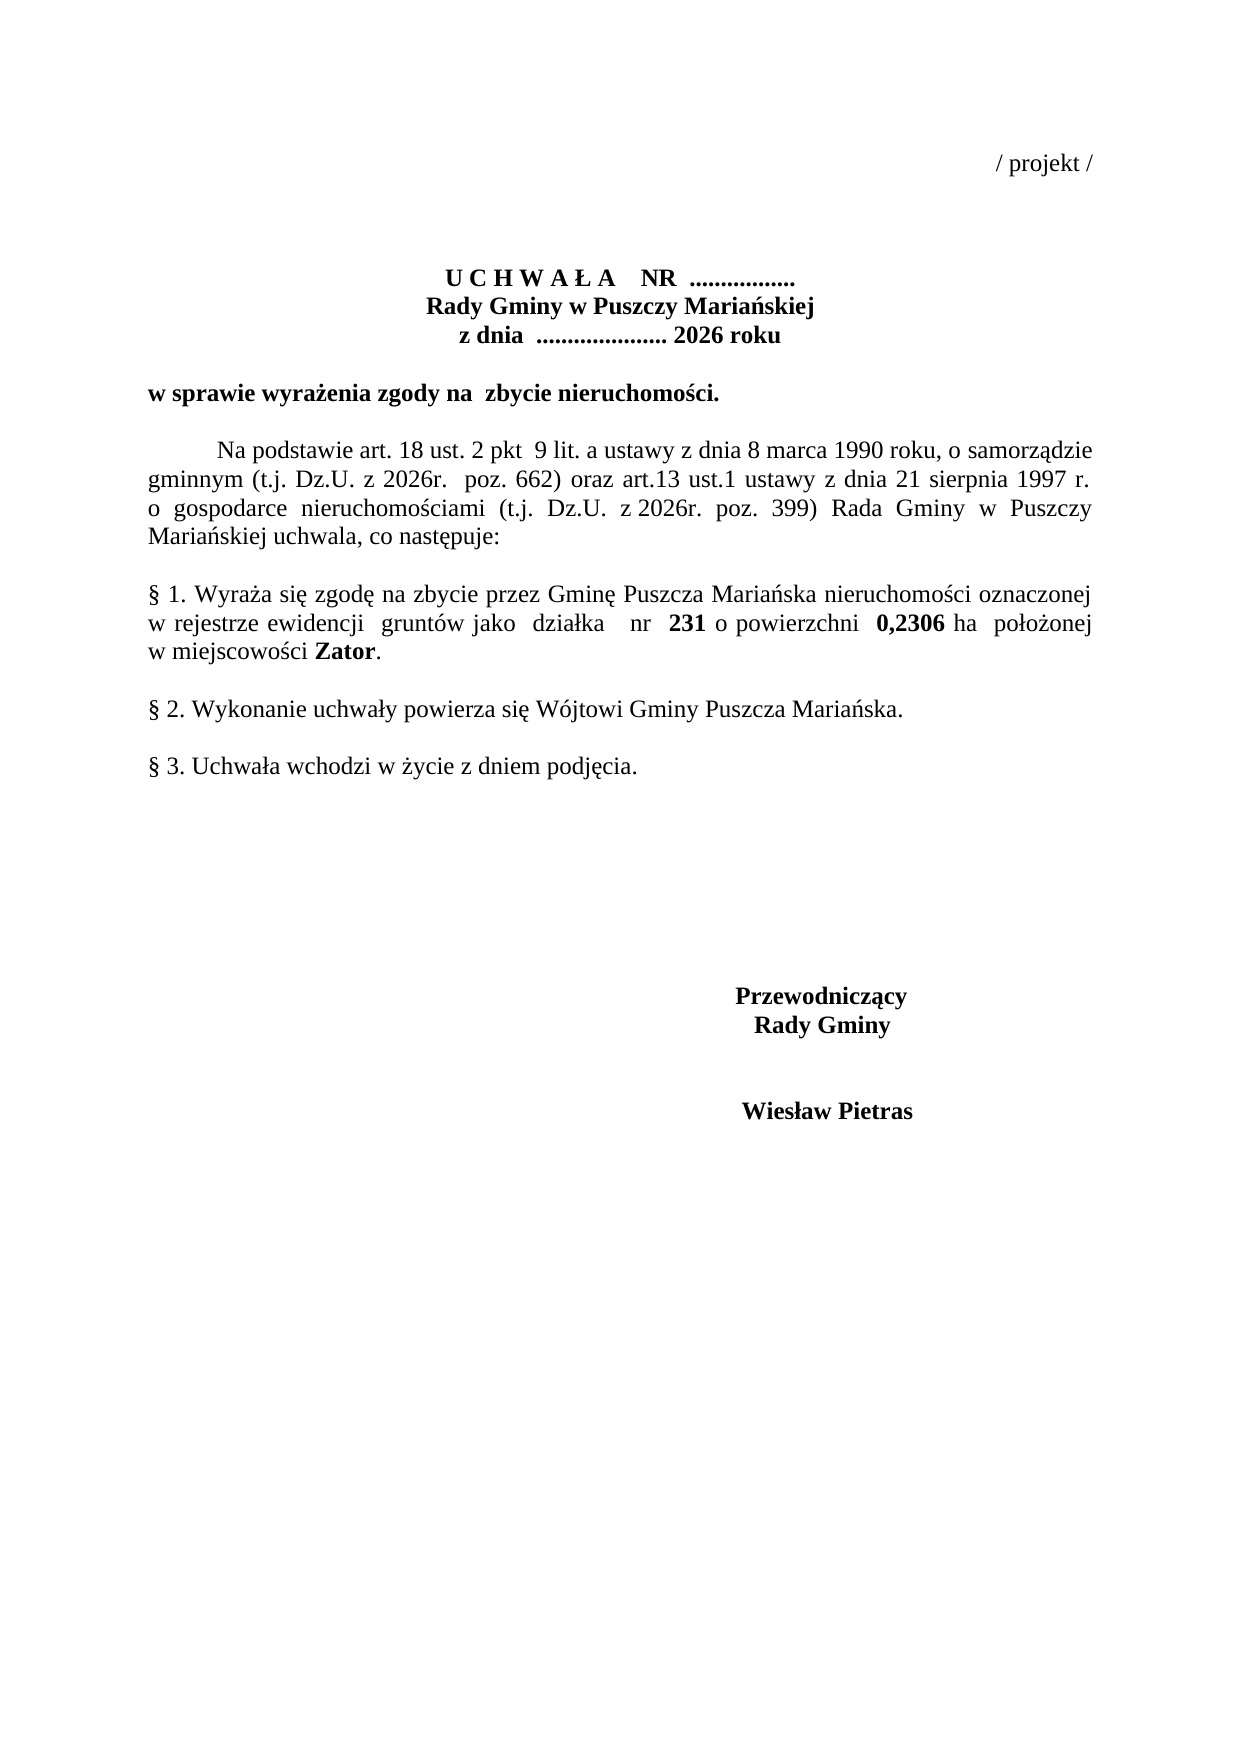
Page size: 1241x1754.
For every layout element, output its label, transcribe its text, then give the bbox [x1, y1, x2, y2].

text § 2. Wykonanie uchwały powierza się Wójtowi Gminy Puszcza Mariańska. [148, 694, 1093, 723]
text § 1. Wyraża się zgodę na zbycie przez Gminę Puszcza Mariańska nieruchomości oznaczonej w rejestrze ewidencji gruntów jako działka nr 231 o powierzchni 0,2306 ha położonej w miejscowości Zator. [148, 579, 1093, 665]
text w sprawie wyrażenia zgody na zbycie nieruchomości. [148, 378, 1093, 406]
text Przewodniczący [148, 981, 1093, 1010]
text § 3. Uchwała wchodzi w życie z dniem podjęcia. [148, 751, 1093, 780]
text Wiesław Pietras [148, 1096, 1093, 1125]
text U C H W A Ł A NR ................. [148, 263, 1093, 291]
text Rady Gminy w Puszczy Mariańskiej [148, 291, 1093, 320]
text z dnia ..................... 2026 roku [148, 320, 1093, 349]
text Na podstawie art. 18 ust. 2 pkt 9 lit. a ustawy z dnia 8 marca 1990 roku, o samorządzie gminnym (t.j. Dz.U. z 2026r. poz. 662) oraz art.13 ust.1 ustawy z dnia 21 sierpnia 1997 r. o gospodarce nieruchomościami (t.j. Dz.U. z 2026r. poz. 399) Rada Gminy w Puszczy Mariańskiej uchwala, co następuje: [148, 435, 1093, 550]
text / projekt / [148, 148, 1093, 176]
text Rady Gminy [148, 1010, 1093, 1039]
